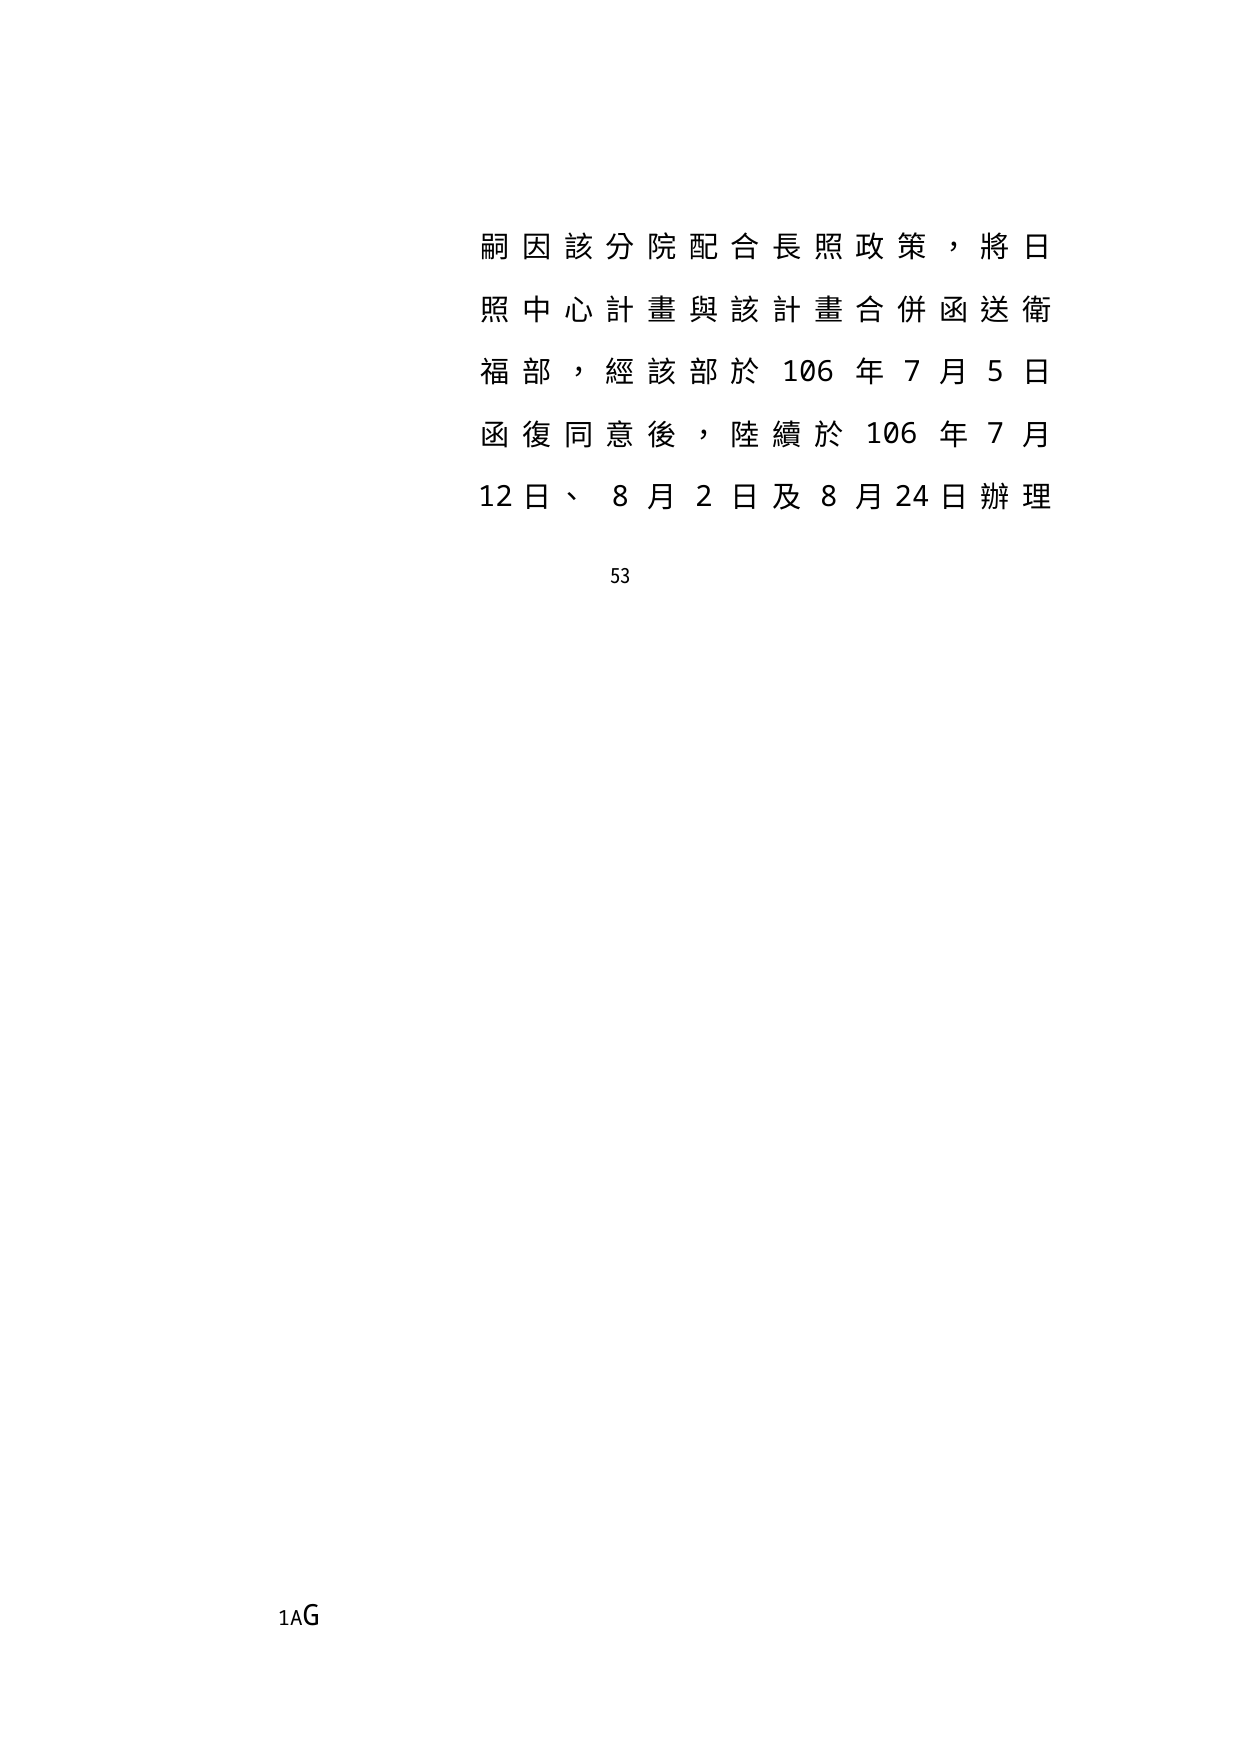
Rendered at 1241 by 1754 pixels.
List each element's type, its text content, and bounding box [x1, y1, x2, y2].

list 高雄榮民總醫院屏東分院附設護理之家新建計畫：經行政院於104年12月10日同意辦理，總經費1億5,047萬6千元，計畫期程104年1月至107年12月。本案於105年5月函送公務病床轉型護理之家之擴建計畫書；同年6月即函送工程基本設計報告書，嗣因該分院配合長照政策，將日照中心計畫與該計畫合併函送衛福部，經該部於106年7月5日函復同意後，陸續於106年7月12日、8月2日及8月24日辦理公告招標，惟因建築工程營建物價總指數上漲、一例一休政策之衝擊，及配合衛生福利部審查時增設防火門及增加建築面積等，致3次招標均無廠商投標而流標，該分院爰以減項發包方式辦理，並於106年10月6日完成決標，已較計畫發包時程（105年底）落後1年餘。經洽該基金說明，該工程遲至108年3月底始完工，然未辦理計畫修正。 [360, 203, 1058, 516]
